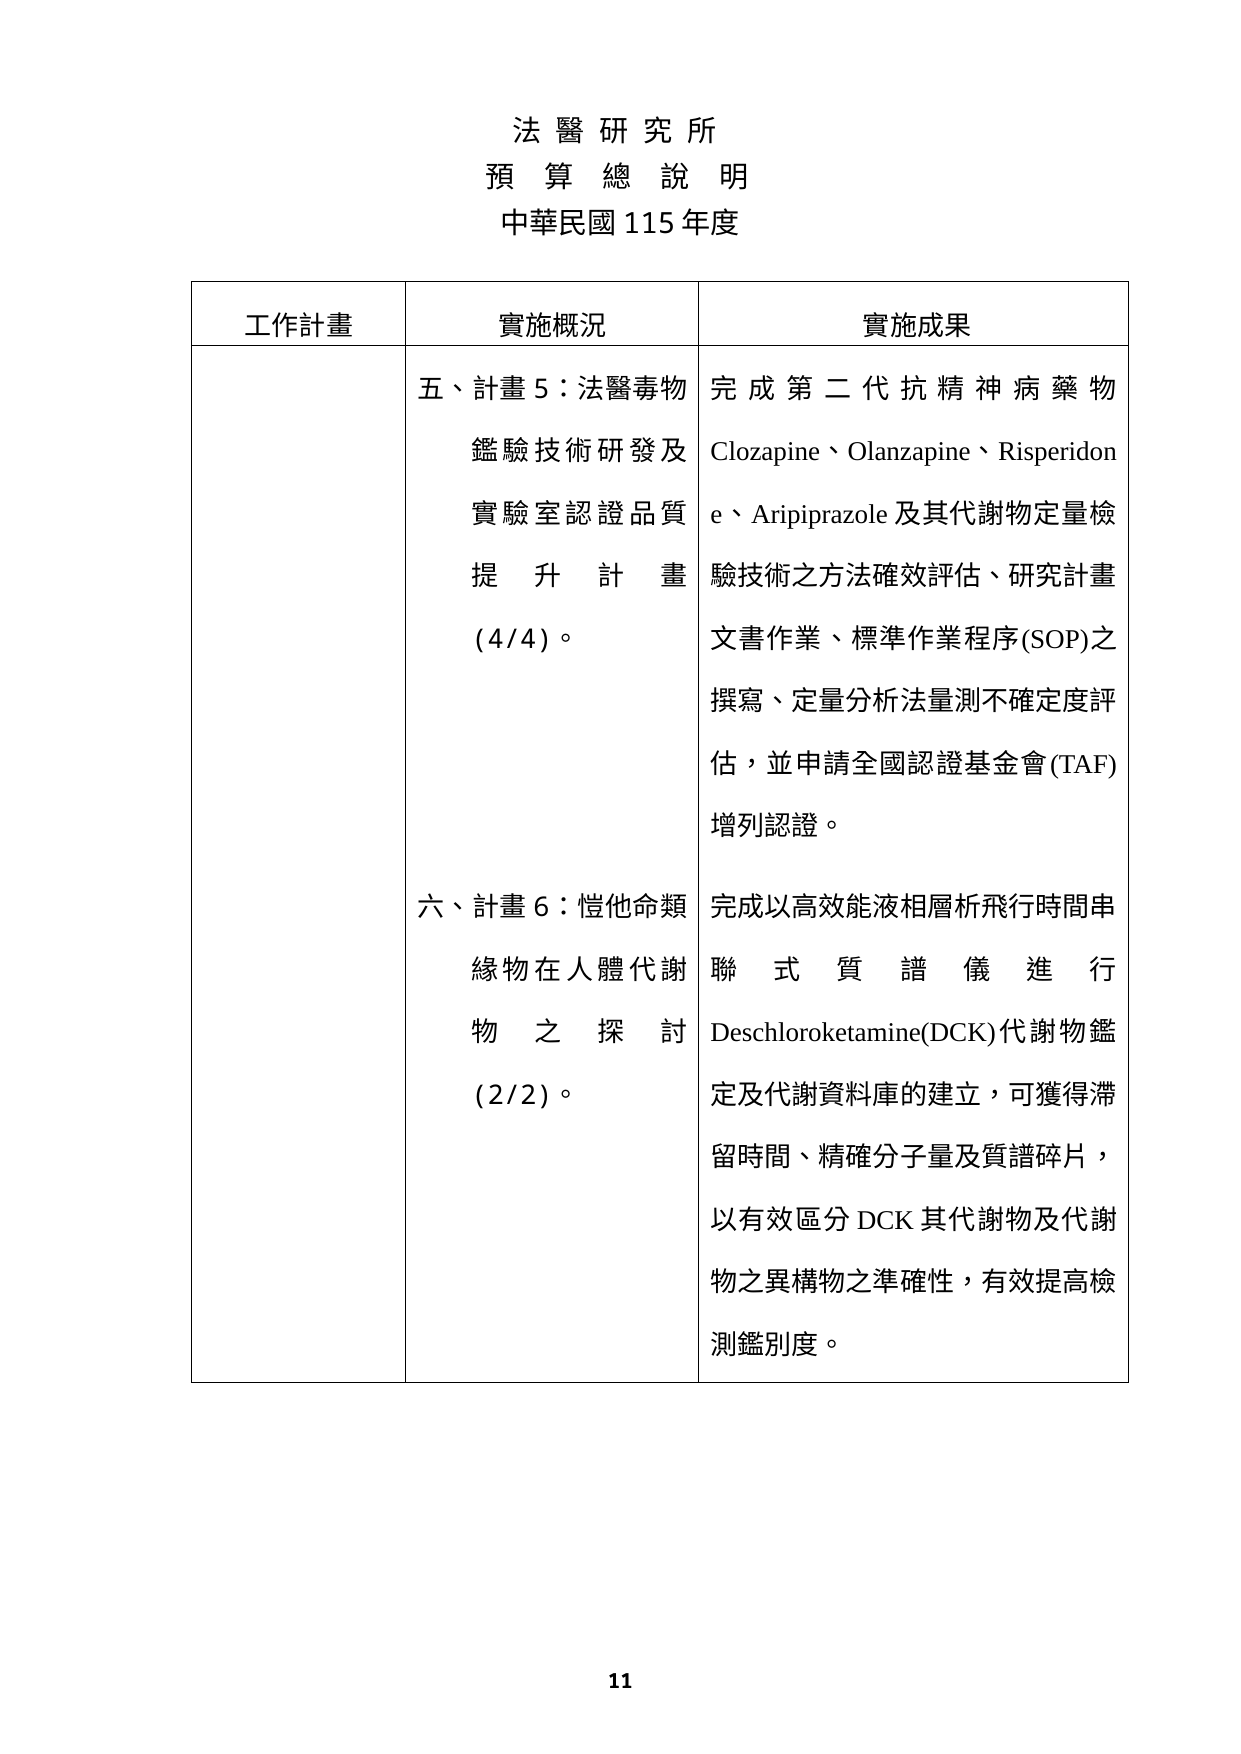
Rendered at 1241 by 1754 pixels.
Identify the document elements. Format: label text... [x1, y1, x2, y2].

table_header 實施概況 [406, 282, 698, 345]
table_cell 完成第二代抗精神病藥物Clozapine、Olanzapine、Risperidone、Aripiprazole及其代謝物定量檢驗技術之方法確效評估、研究計畫文書作業、標準作業程序(SOP)之撰寫、定量分析法量測不確定度評估，並申請全國認證基金會(TAF)增列認證。 [699, 346, 1128, 863]
table_cell 六、計畫6：愷他命類緣物在人體代謝物之探討(2/2)。 [406, 864, 698, 1382]
table_cell 五、計畫5：法醫毒物鑑驗技術研發及實驗室認證品質提升計畫(4/4)。 [406, 346, 698, 863]
table_header 實施成果 [699, 282, 1128, 345]
table_header 工作計畫 [192, 282, 405, 345]
table_cell [192, 346, 405, 863]
table_cell 完成以高效能液相層析飛行時間串聯式質譜儀進行Deschloroketamine(DCK)代謝物鑑定及代謝資料庫的建立，可獲得滯留時間、精確分子量及質譜碎片，以有效區分DCK其代謝物及代謝物之異構物之準確性，有效提高檢測鑑別度。 [699, 864, 1128, 1382]
table_cell [192, 864, 405, 1382]
